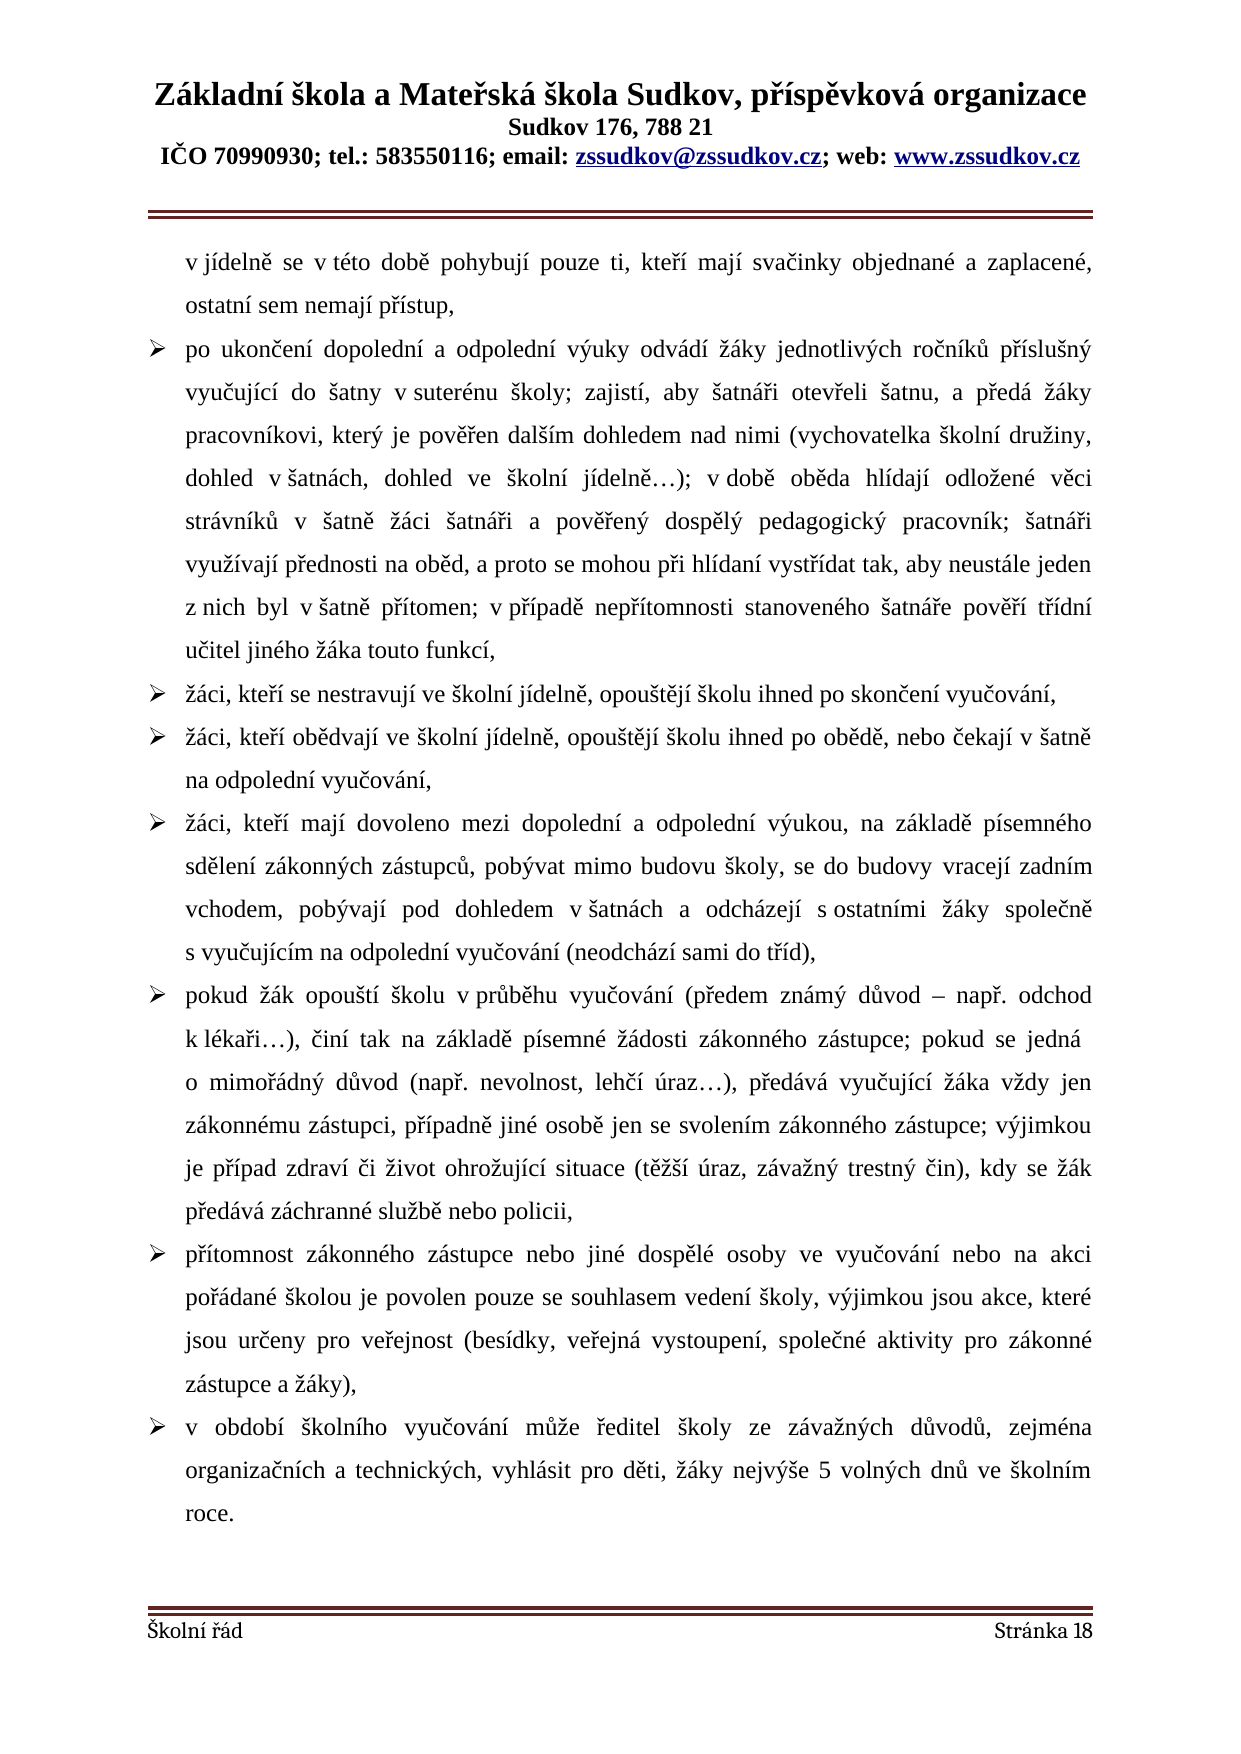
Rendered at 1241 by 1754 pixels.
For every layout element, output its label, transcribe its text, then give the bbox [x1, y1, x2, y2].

list přítomnost zákonného zástupce nebo jiné dospělé osoby ve vyučování nebo na akci pořádané školou je povolen pouze se souhlasem vedení školy, výjimkou jsou akce, které jsou určeny pro veřejnost (besídky, veřejná vystoupení, společné aktivity pro zákonné zástupce a žáky), [148, 1239, 1093, 1397]
list v období školního vyučování může ředitel školy ze závažných důvodů, zejména organizačních a technických, vyhlásit pro děti, žáky nejvýše 5 volných dnů ve školním roce. [148, 1412, 1093, 1527]
list žáci, kteří se nestravují ve školní jídelně, opouštějí školu ihned po skončení vyučování, [148, 679, 1093, 707]
list pokud žák opouští školu v průběhu vyučování (předem známý důvod – např. odchod k lékaři…), činí tak na základě písemné žádosti zákonného zástupce; pokud se jedná o mimořádný důvod (např. nevolnost, lehčí úraz…), předává vyučující žáka vždy jen zákonnému zástupci, případně jiné osobě jen se svolením zákonného zástupce; výjimkou je případ zdraví či život ohrožující situace (těžší úraz, závažný trestný čin), kdy se žák předává záchranné službě nebo policii, [148, 981, 1093, 1225]
list žáci, kteří mají dovoleno mezi dopolední a odpolední výukou, na základě písemného sdělení zákonných zástupců, pobývat mimo budovu školy, se do budovy vracejí zadním vchodem, pobývají pod dohledem v šatnách a odcházejí s ostatními žáky společně s vyučujícím na odpolední vyučování (neodchází sami do tříd), [148, 808, 1093, 966]
list v jídelně se v této době pohybují pouze ti, kteří mají svačinky objednané a zaplacené, ostatní sem nemají přístup, [148, 247, 1093, 319]
list po ukončení dopolední a odpolední výuky odvádí žáky jednotlivých ročníků příslušný vyučující do šatny v suterénu školy; zajistí, aby šatnáři otevřeli šatnu, a předá žáky pracovníkovi, který je pověřen dalším dohledem nad nimi (vychovatelka školní družiny, dohled v šatnách, dohled ve školní jídelně…); v době oběda hlídají odložené věci strávníků v šatně žáci šatnáři a pověřený dospělý pedagogický pracovník; šatnáři využívají přednosti na oběd, a proto se mohou při hlídaní vystřídat tak, aby neustále jeden z nich byl v šatně přítomen; v případě nepřítomnosti stanoveného šatnáře pověří třídní učitel jiného žáka touto funkcí, [148, 334, 1093, 664]
list žáci, kteří obědvají ve školní jídelně, opouštějí školu ihned po obědě, nebo čekají v šatně na odpolední vyučování, [148, 722, 1093, 794]
